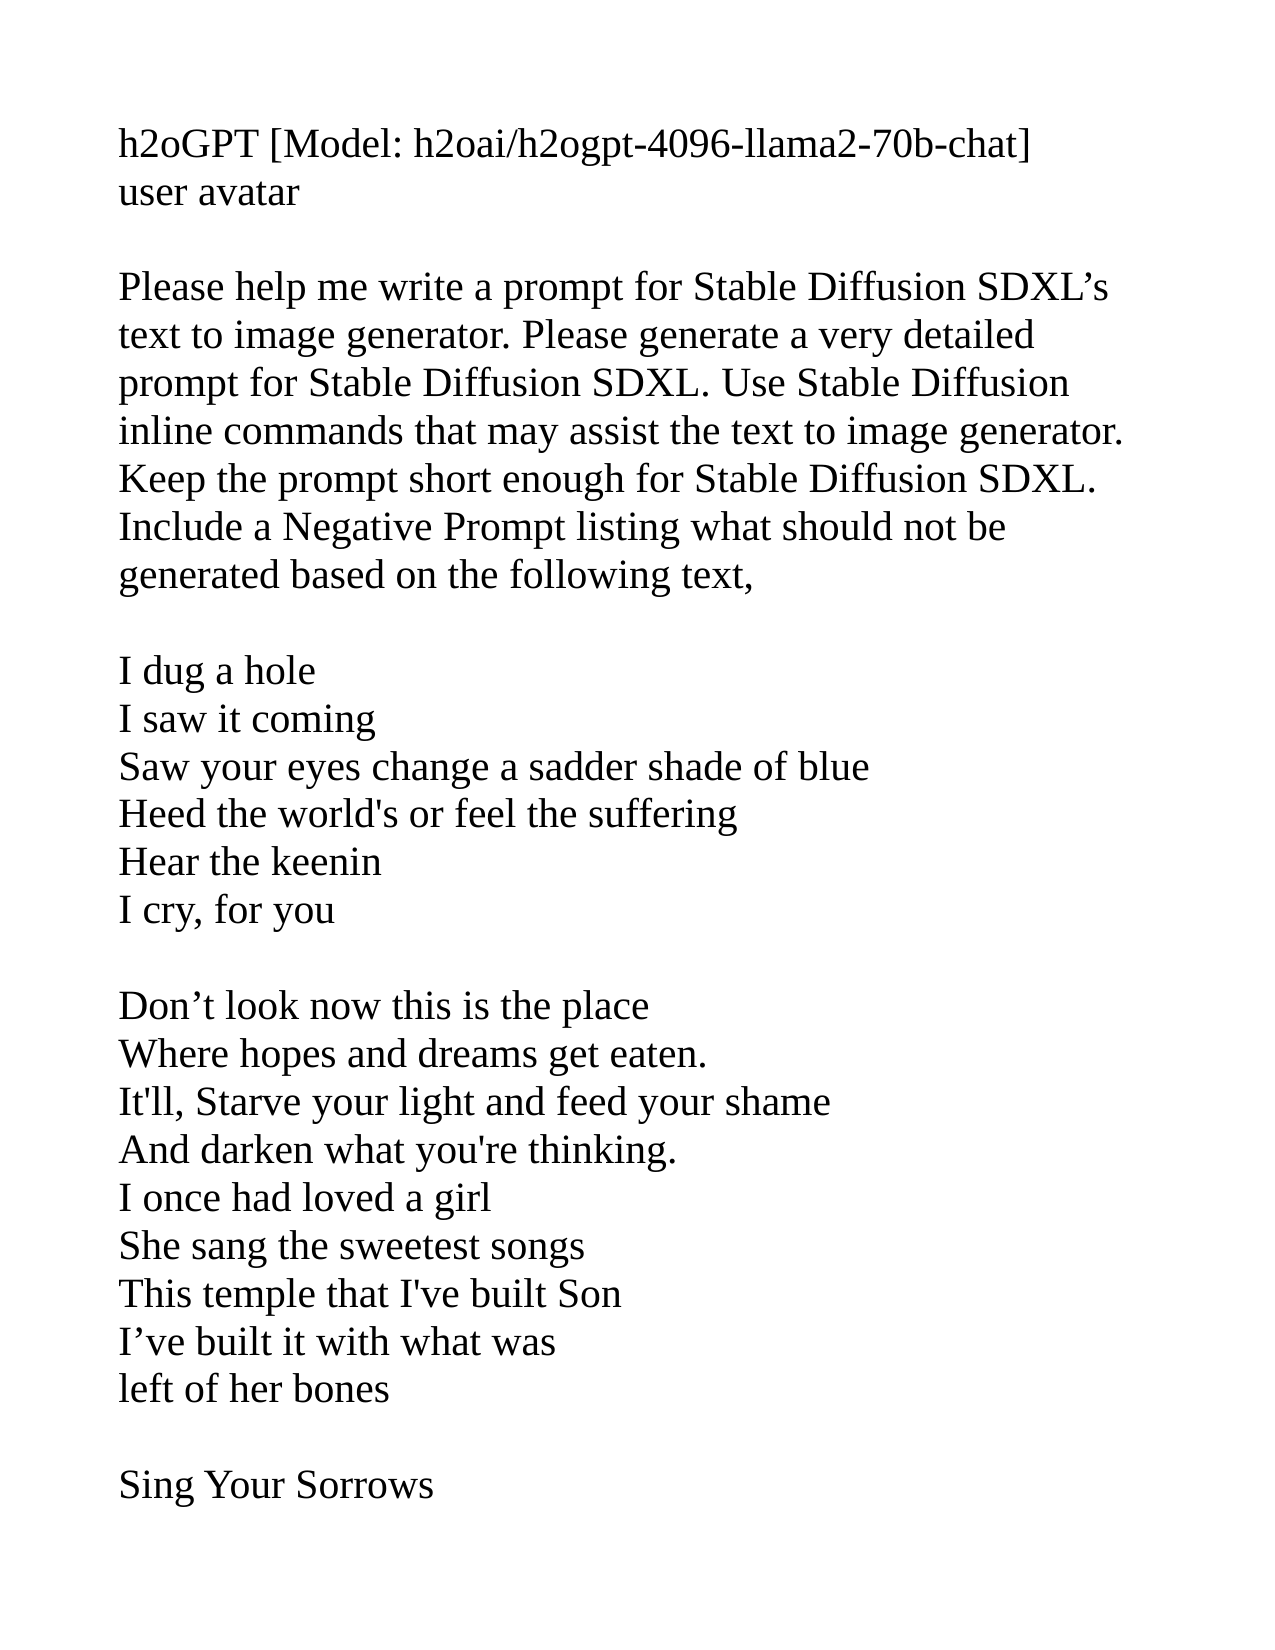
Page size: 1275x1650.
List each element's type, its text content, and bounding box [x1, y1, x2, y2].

text It'll, Starve your light and feed your shame [118, 1076, 1157, 1124]
text h2oGPT [Model: h2oai/h2ogpt-4096-llama2-70b-chat] [118, 118, 1157, 166]
text She sang the sweetest songs [118, 1220, 1157, 1268]
text I’ve built it with what was [118, 1316, 1157, 1364]
text I once had loved a girl [118, 1172, 1157, 1220]
text And darken what you're thinking. [118, 1124, 1157, 1172]
text I cry, for you [118, 885, 1157, 933]
text This temple that I've built Son [118, 1268, 1157, 1316]
text Don’t look now this is the place [118, 981, 1157, 1028]
text Heed the world's or feel the suffering [118, 789, 1157, 837]
text Hear the keenin [118, 837, 1157, 885]
text Saw your eyes change a sadder shade of blue [118, 741, 1157, 789]
text I dug a hole [118, 645, 1157, 693]
text Please help me write a prompt for Stable Diffusion SDXL’s text to image generator. Please generate a very detailed prompt for Stable Diffusion SDXL. Use Stable Diffusion inline commands that may assist the text to image generator. Keep the prompt short enough for Stable Diffusion SDXL. Include a Negative Prompt listing what should not be generated based on the following text, [118, 262, 1157, 597]
text left of her bones [118, 1364, 1157, 1412]
text I saw it coming [118, 693, 1157, 741]
text user avatar [118, 166, 1157, 214]
text Sing Your Sorrows [118, 1460, 1157, 1508]
text Where hopes and dreams get eaten. [118, 1028, 1157, 1076]
